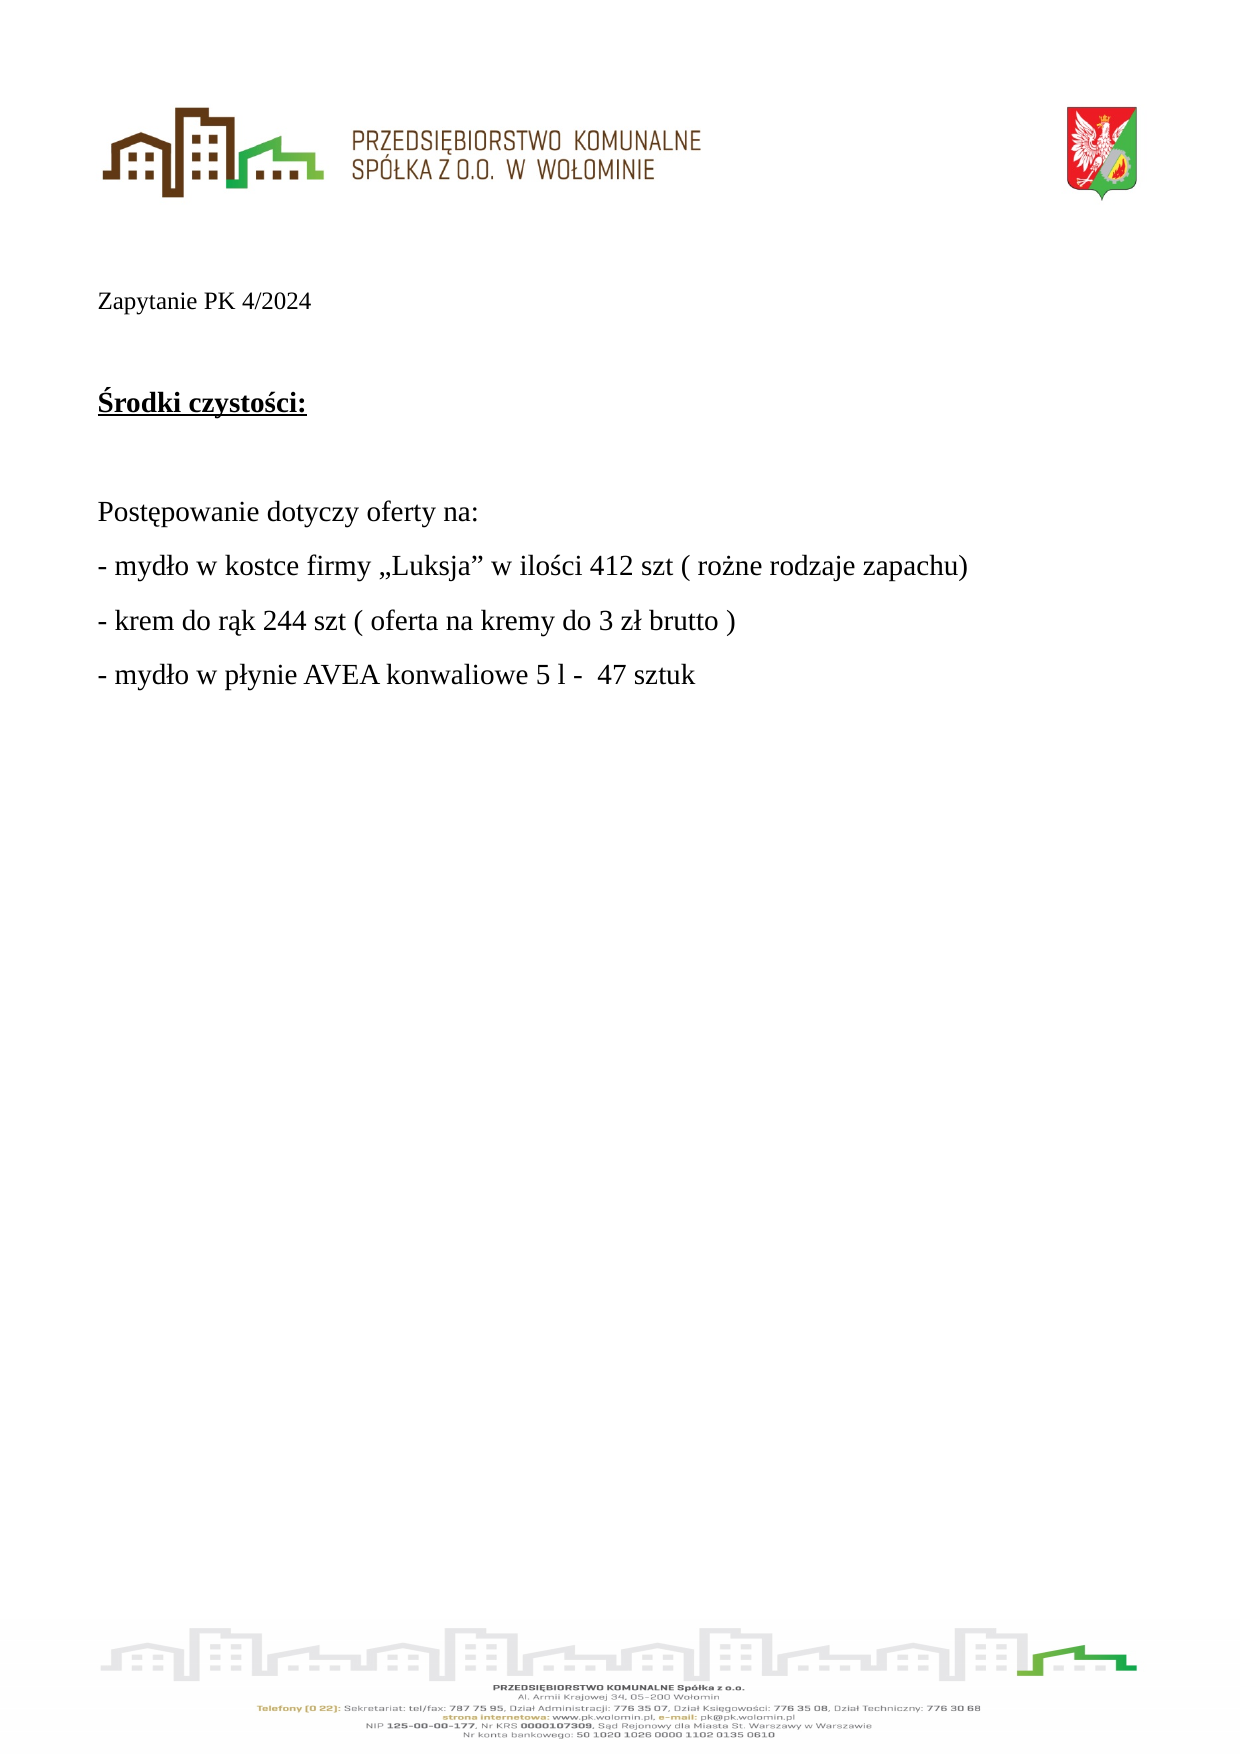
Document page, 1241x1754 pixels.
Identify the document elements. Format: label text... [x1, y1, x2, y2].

picture [0, 1618, 1241, 1754]
text Postępowanie dotyczy oferty na: [97, 494, 1143, 527]
text - krem do rąk 244 szt ( oferta na kremy do 3 zł brutto ) [97, 603, 1143, 636]
text Zapytanie PK 4/2024 [97, 286, 1143, 315]
text - mydło w płynie AVEA konwaliowe 5 l - 47 sztuk [97, 657, 1143, 691]
picture [0, 48, 1241, 214]
text - mydło w kostce firmy „Luksja” w ilości 412 szt ( rożne rodzaje zapachu) [97, 548, 1143, 582]
text Środki czystości: [97, 385, 1143, 419]
